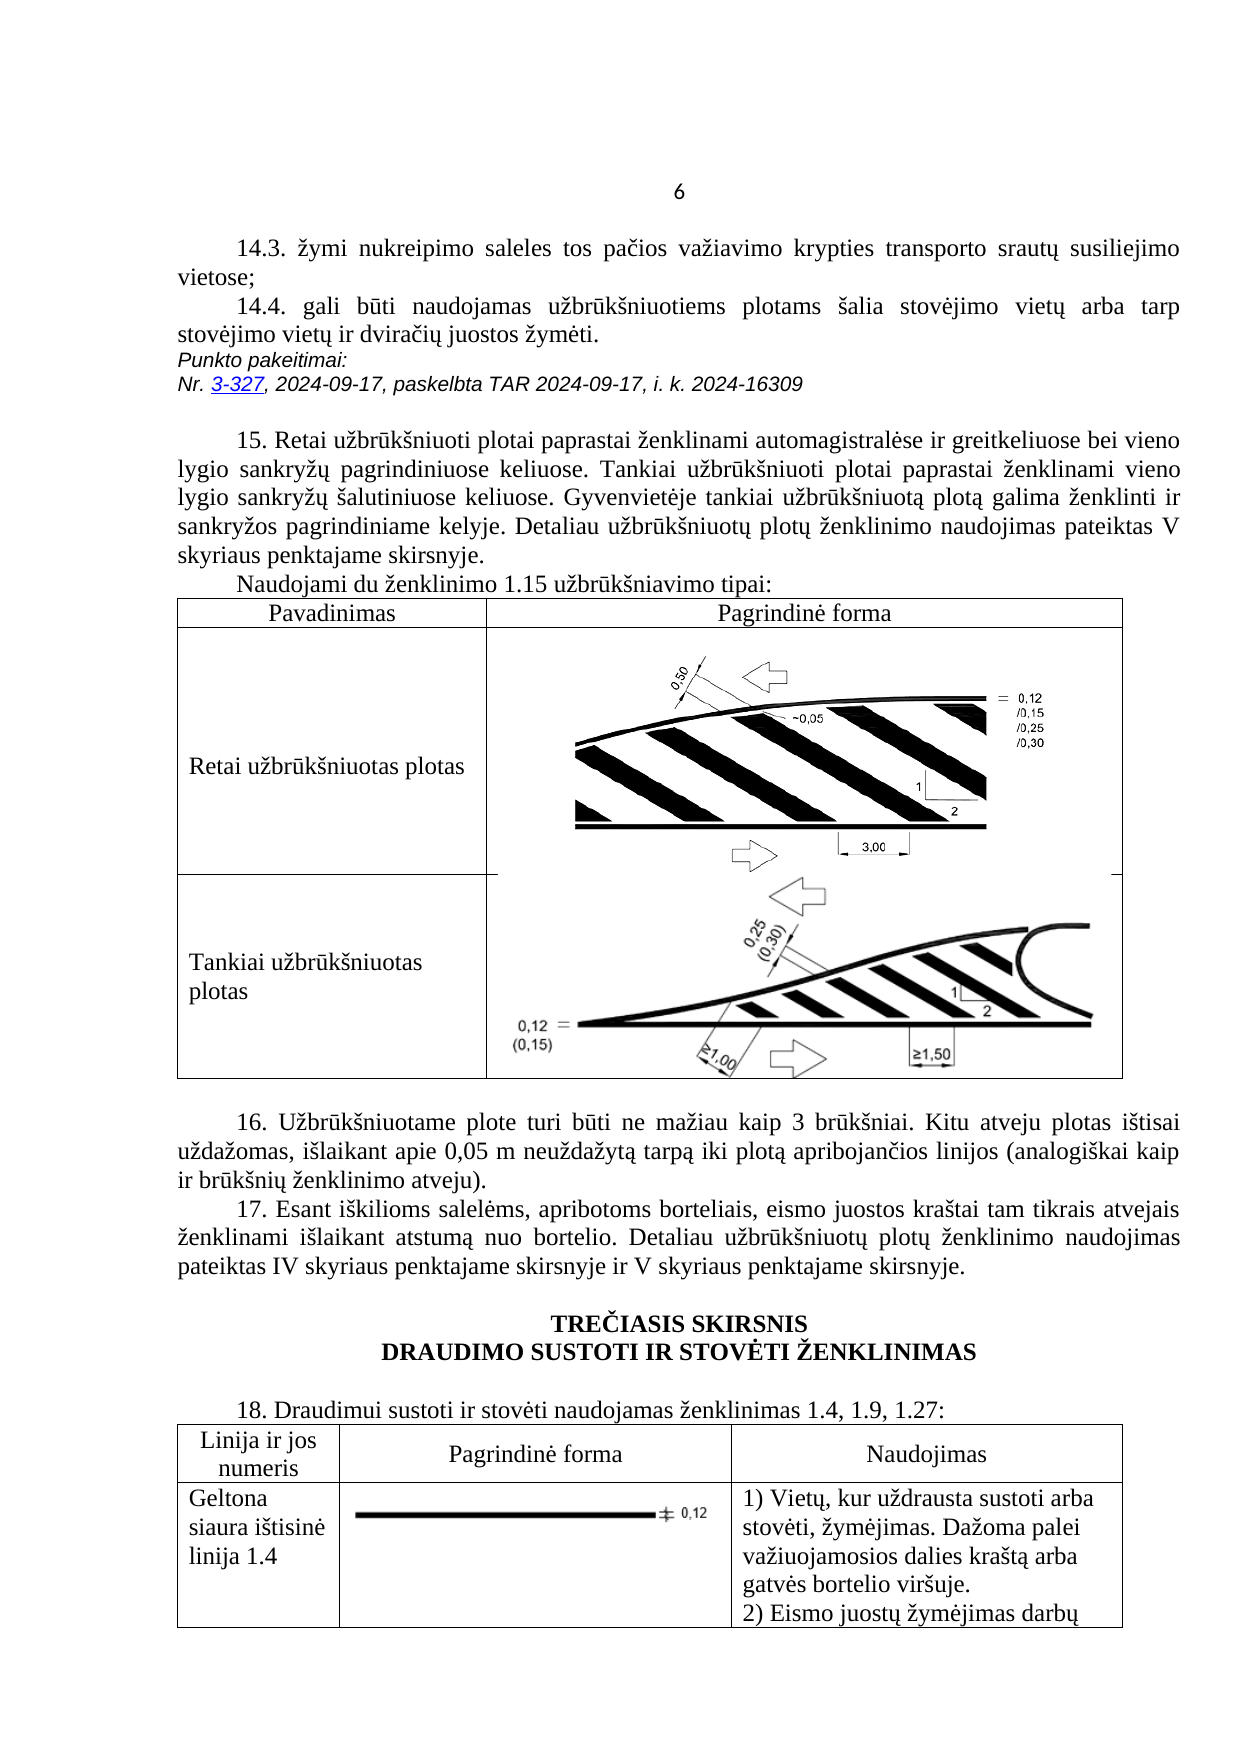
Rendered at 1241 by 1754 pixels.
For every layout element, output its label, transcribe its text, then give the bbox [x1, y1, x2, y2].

text 14.3. žymi nukreipimo saleles tos pačios važiavimo krypties transporto srautų susiliejimo vietose; [177, 233, 1181, 291]
table_cell (ženklas) [487, 875, 497, 1078]
text 18. Draudimui sustoti ir stovėti naudojamas ženklinimas 1.4, 1.9, 1.27: [177, 1395, 1181, 1424]
table_cell (ženklas) [340, 1483, 731, 1627]
text Punkto pakeitimai: [177, 348, 1181, 372]
table_cell (ženklas) [1112, 875, 1122, 1078]
text TREČIASIS skirsnis [177, 1309, 1181, 1337]
text Draudimo sustoti ir stovėti ženklinimas [177, 1337, 1181, 1366]
text Nr. 3-327, 2024-09-17, paskelbta TAR 2024-09-17, i. k. 2024-16309 [177, 372, 1181, 396]
table_header Pavadinimas [178, 599, 486, 627]
table_header Naudojimas [732, 1425, 1122, 1482]
table_cell 1) Vietų, kur uždrausta sustoti arba stovėti, žymėjimas. Dažoma palei važiuojamosios dalies kraštą arba gatvės bortelio viršuje. 2) Eismo juostų žymėjimas darbų [732, 1483, 1122, 1627]
text 14.4. gali būti naudojamas užbrūkšniuotiems plotams šalia stovėjimo vietų arba tarp stovėjimo vietų ir dviračių juostos žymėti. [177, 291, 1181, 348]
table_header Pagrindinė forma [487, 599, 1122, 627]
table_header Linija ir jos numeris [178, 1425, 339, 1482]
table_cell Geltona siaura ištisinė linija 1.4 [178, 1483, 339, 1627]
table_cell Retai užbrūkšniuotas plotas [178, 628, 486, 873]
table_header Pagrindinė forma [340, 1425, 731, 1482]
text 17. Esant iškilioms salelėms, apribotoms borteliais, eismo juostos kraštai tam tikrais atvejais ženklinami išlaikant atstumą nuo bortelio. Detaliau užbrūkšniuotų plotų ženklinimo naudojimas pateiktas IV skyriaus penktajame skirsnyje ir V skyriaus penktajame skirsnyje. [177, 1194, 1181, 1280]
table_cell (ženklas) [487, 628, 1122, 873]
text 15. Retai užbrūkšniuoti plotai paprastai ženklinami automagistralėse ir greitkeliuose bei vieno lygio sankryžų pagrindiniuose keliuose. Tankiai užbrūkšniuoti plotai paprastai ženklinami vieno lygio sankryžų šalutiniuose keliuose. Gyvenvietėje tankiai užbrūkšniuotą plotą galima ženklinti ir sankryžos pagrindiniame kelyje. Detaliau užbrūkšniuotų plotų ženklinimo naudojimas pateiktas V skyriaus penktajame skirsnyje. [177, 425, 1181, 569]
table_cell Tankiai užbrūkšniuotas plotas [178, 875, 486, 1078]
text 16. Užbrūkšniuotame plote turi būti ne mažiau kaip 3 brūkšniai. Kitu atveju plotas ištisai uždažomas, išlaikant apie 0,05 m neuždažytą tarpą iki plotą apribojančios linijos (analogiškai kaip ir brūkšnių ženklinimo atveju). [177, 1107, 1181, 1194]
text Naudojami du ženklinimo 1.15 užbrūkšniavimo tipai: [177, 569, 1181, 597]
